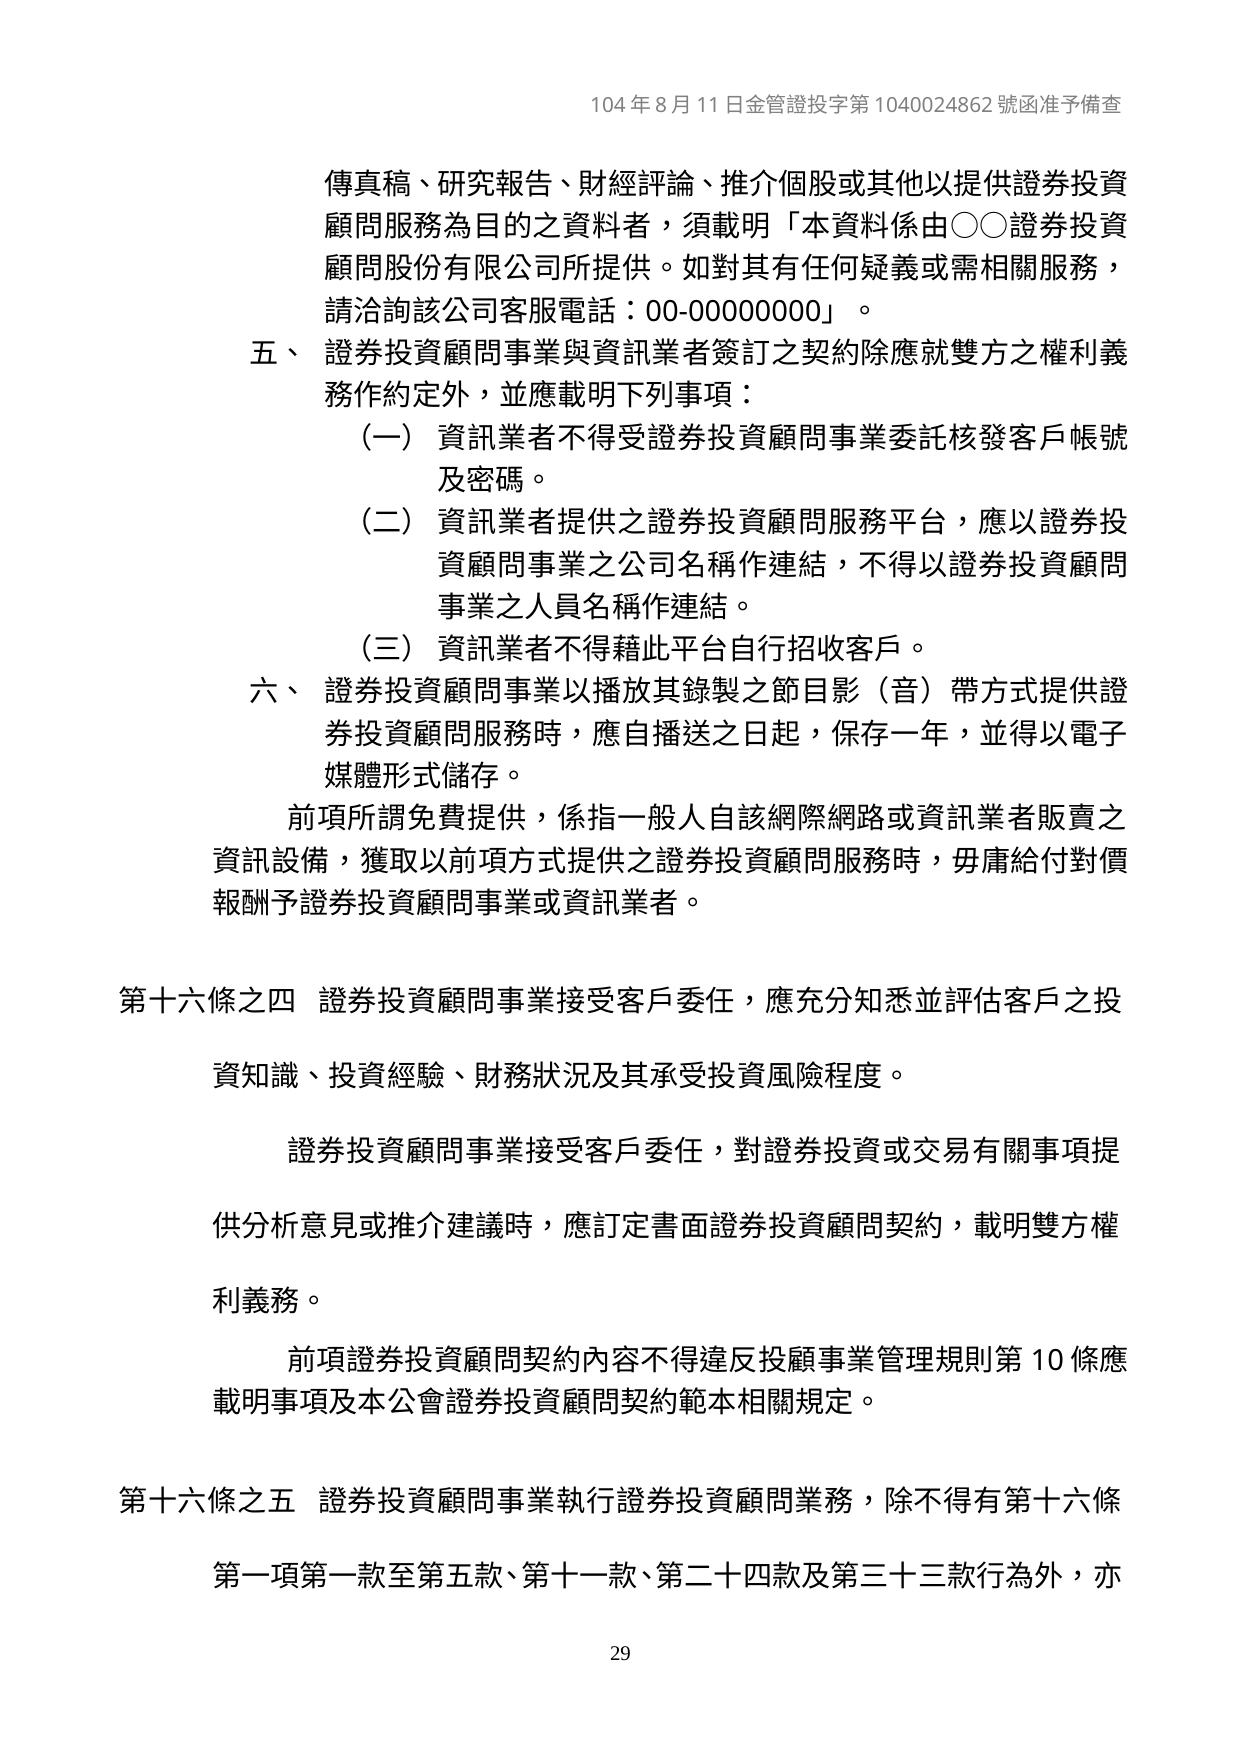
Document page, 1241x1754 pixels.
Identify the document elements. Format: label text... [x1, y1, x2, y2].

list 資訊業者提供之證券投資顧問服務平台，應以證券投資顧問事業之公司名稱作連結，不得以證券投資顧問事業之人員名稱作連結。 [343, 499, 1128, 626]
text 前項所謂免費提供，係指一般人自該網際網路或資訊業者販賣之資訊設備，獲取以前項方式提供之證券投資顧問服務時，毋庸給付對價報酬予證券投資顧問事業或資訊業者。 [212, 795, 1128, 922]
list 證券投資顧問事業以播放其錄製之節目影（音）帶方式提供證券投資顧問服務時，應自播送之日起，保存一年，並得以電子媒體形式儲存。 [249, 668, 1128, 795]
list 傳真稿、研究報告、財經評論、推介個股或其他以提供證券投資顧問服務為目的之資料者，須載明「本資料係由○○證券投資顧問股份有限公司所提供。如對其有任何疑義或需相關服務，請洽詢該公司客服電話：00-00000000」。 [249, 160, 1128, 329]
list 資訊業者不得藉此平台自行招收客戶。 [343, 626, 1128, 668]
text 前項證券投資顧問契約內容不得違反投顧事業管理規則第10條應載明事項及本公會證券投資顧問契約範本相關規定。 [212, 1336, 1128, 1421]
text 第十六條之五 證券投資顧問事業執行證券投資顧問業務，除不得有第十六條第一項第一款至第五款、第十一款、第二十四款及第三十三款行為外，亦 [118, 1461, 1122, 1611]
list 證券投資顧問事業與資訊業者簽訂之契約除應就雙方之權利義務作約定外，並應載明下列事項： [249, 329, 1128, 414]
text 證券投資顧問事業接受客戶委任，對證券投資或交易有關事項提供分析意見或推介建議時，應訂定書面證券投資顧問契約，載明雙方權利義務。 [212, 1111, 1122, 1336]
text 第十六條之四 證券投資顧問事業接受客戶委任，應充分知悉並評估客戶之投資知識、投資經驗、財務狀況及其承受投資風險程度。 [118, 961, 1122, 1111]
list 資訊業者不得受證券投資顧問事業委託核發客戶帳號及密碼。 [343, 414, 1128, 499]
